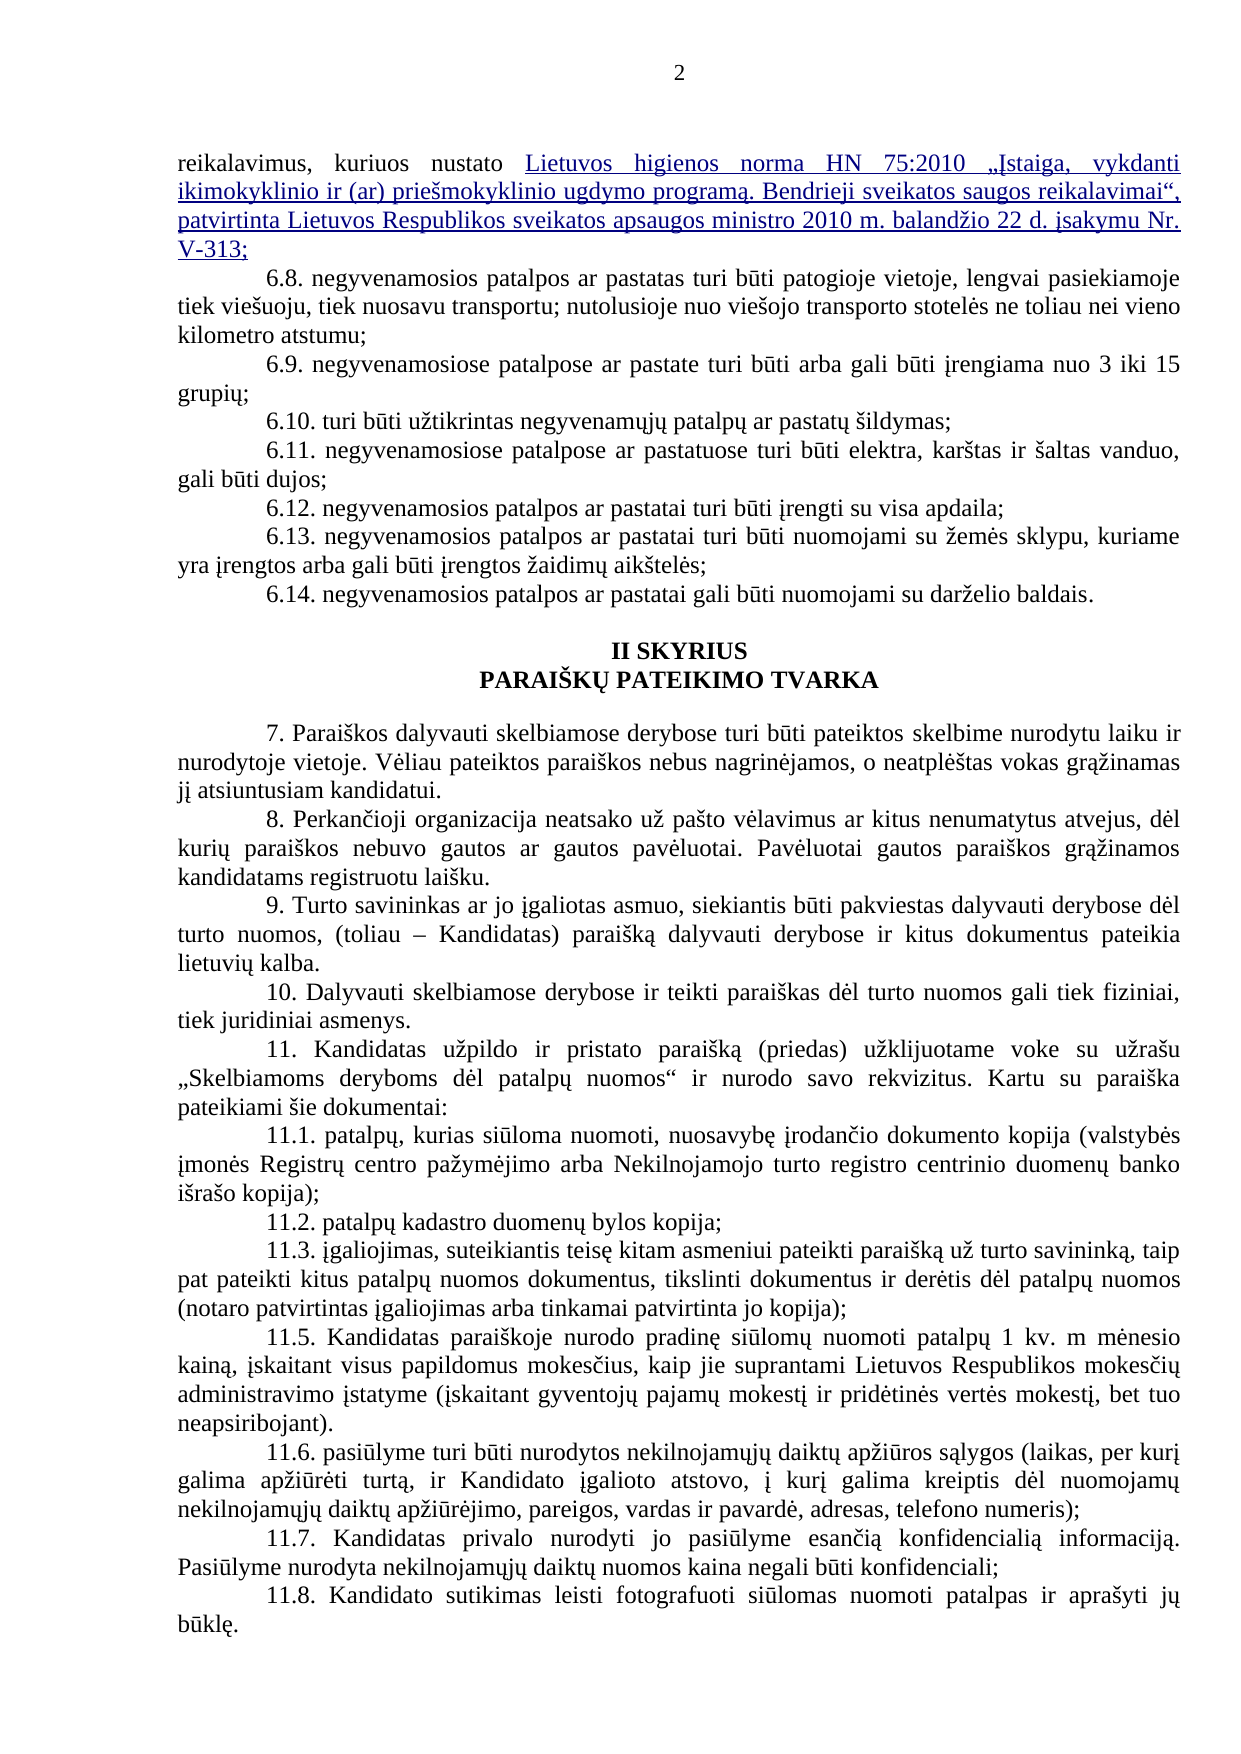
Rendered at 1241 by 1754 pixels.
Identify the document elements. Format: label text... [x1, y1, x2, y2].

text 9. Turto savininkas ar jo įgaliotas asmuo, siekiantis būti pakviestas dalyvauti derybose dėl turto nuomos, (toliau – Kandidatas) paraišką dalyvauti derybose ir kitus dokumentus pateikia lietuvių kalba. [177, 891, 1181, 977]
text 10. Dalyvauti skelbiamose derybose ir teikti paraiškas dėl turto nuomos gali tiek fiziniai, tiek juridiniai asmenys. [177, 977, 1181, 1034]
text 7. Paraiškos dalyvauti skelbiamose derybose turi būti pateiktos skelbime nurodytu laiku ir nurodytoje vietoje. Vėliau pateiktos paraiškos nebus nagrinėjamos, o neatplėštas vokas grąžinamas jį atsiuntusiam kandidatui. [177, 718, 1181, 804]
text 6.12. negyvenamosios patalpos ar pastatai turi būti įrengti su visa apdaila; [177, 493, 1181, 521]
text 8. Perkančioji organizacija neatsako už pašto vėlavimus ar kitus nenumatytus atvejus, dėl kurių paraiškos nebuvo gautos ar gautos pavėluotai. Pavėluotai gautos paraiškos grąžinamos kandidatams registruotu laišku. [177, 804, 1181, 891]
text reikalavimus, kuriuos nustato Lietuvos higienos norma HN 75:2010 „Įstaiga, vykdanti ikimokyklinio ir (ar) priešmokyklinio ugdymo programą. Bendrieji sveikatos saugos reikalavimai“, [177, 148, 1181, 201]
text V-313; [177, 231, 1181, 263]
text 11.7. Kandidatas privalo nurodyti jo pasiūlyme esančią konfidencialią informaciją. Pasiūlyme nurodyta nekilnojamųjų daiktų nuomos kaina negali būti konfidenciali; [177, 1523, 1181, 1581]
text 11.2. patalpų kadastro duomenų bylos kopija; [177, 1207, 1181, 1236]
text 11.1. patalpų, kurias siūloma nuomoti, nuosavybę įrodančio dokumento kopija (valstybės įmonės Registrų centro pažymėjimo arba Nekilnojamojo turto registro centrinio duomenų banko išrašo kopija); [177, 1121, 1181, 1207]
text patvirtinta Lietuvos Respublikos sveikatos apsaugos ministro 2010 m. balandžio 22 d. įsakymu Nr. [177, 202, 1181, 230]
text 6.14. negyvenamosios patalpos ar pastatai gali būti nuomojami su darželio baldais. [177, 579, 1181, 608]
text 6.10. turi būti užtikrintas negyvenamųjų patalpų ar pastatų šildymas; [177, 406, 1181, 435]
text 6.9. negyvenamosiose patalpose ar pastate turi būti arba gali būti įrengiama nuo 3 iki 15 grupių; [177, 349, 1181, 406]
text 11.3. įgaliojimas, suteikiantis teisę kitam asmeniui pateikti paraišką už turto savininką, taip pat pateikti kitus patalpų nuomos dokumentus, tikslinti dokumentus ir derėtis dėl patalpų nuomos (notaro patvirtintas įgaliojimas arba tinkamai patvirtinta jo kopija); [177, 1236, 1181, 1322]
text 11.8. Kandidato sutikimas leisti fotografuoti siūlomas nuomoti patalpas ir aprašyti jų būklę. [177, 1581, 1181, 1638]
text 6.8. negyvenamosios patalpos ar pastatas turi būti patogioje vietoje, lengvai pasiekiamoje tiek viešuoju, tiek nuosavu transportu; nutolusioje nuo viešojo transporto stotelės ne toliau nei vieno kilometro atstumu; [177, 263, 1181, 349]
text 11.5. Kandidatas paraiškoje nurodo pradinę siūlomų nuomoti patalpų 1 kv. m mėnesio kainą, įskaitant visus papildomus mokesčius, kaip jie suprantami Lietuvos Respublikos mokesčių administravimo įstatyme (įskaitant gyventojų pajamų mokestį ir pridėtinės vertės mokestį, bet tuo neapsiribojant). [177, 1322, 1181, 1437]
text PARAIŠKŲ PATEIKIMO TVARKA [177, 665, 1181, 694]
text 11. Kandidatas užpildo ir pristato paraišką (priedas) užklijuotame voke su užrašu „Skelbiamoms deryboms dėl patalpų nuomos“ ir nurodo savo rekvizitus. Kartu su paraiška pateikiami šie dokumentai: [177, 1034, 1181, 1121]
text II SKYRIUS [177, 636, 1181, 665]
text 6.13. negyvenamosios patalpos ar pastatai turi būti nuomojami su žemės sklypu, kuriame yra įrengtos arba gali būti įrengtos žaidimų aikštelės; [177, 521, 1181, 579]
text 11.6. pasiūlyme turi būti nurodytos nekilnojamųjų daiktų apžiūros sąlygos (laikas, per kurį galima apžiūrėti turtą, ir Kandidato įgalioto atstovo, į kurį galima kreiptis dėl nuomojamų nekilnojamųjų daiktų apžiūrėjimo, pareigos, vardas ir pavardė, adresas, telefono numeris); [177, 1437, 1181, 1523]
text 6.11. negyvenamosiose patalpose ar pastatuose turi būti elektra, karštas ir šaltas vanduo, gali būti dujos; [177, 435, 1181, 493]
